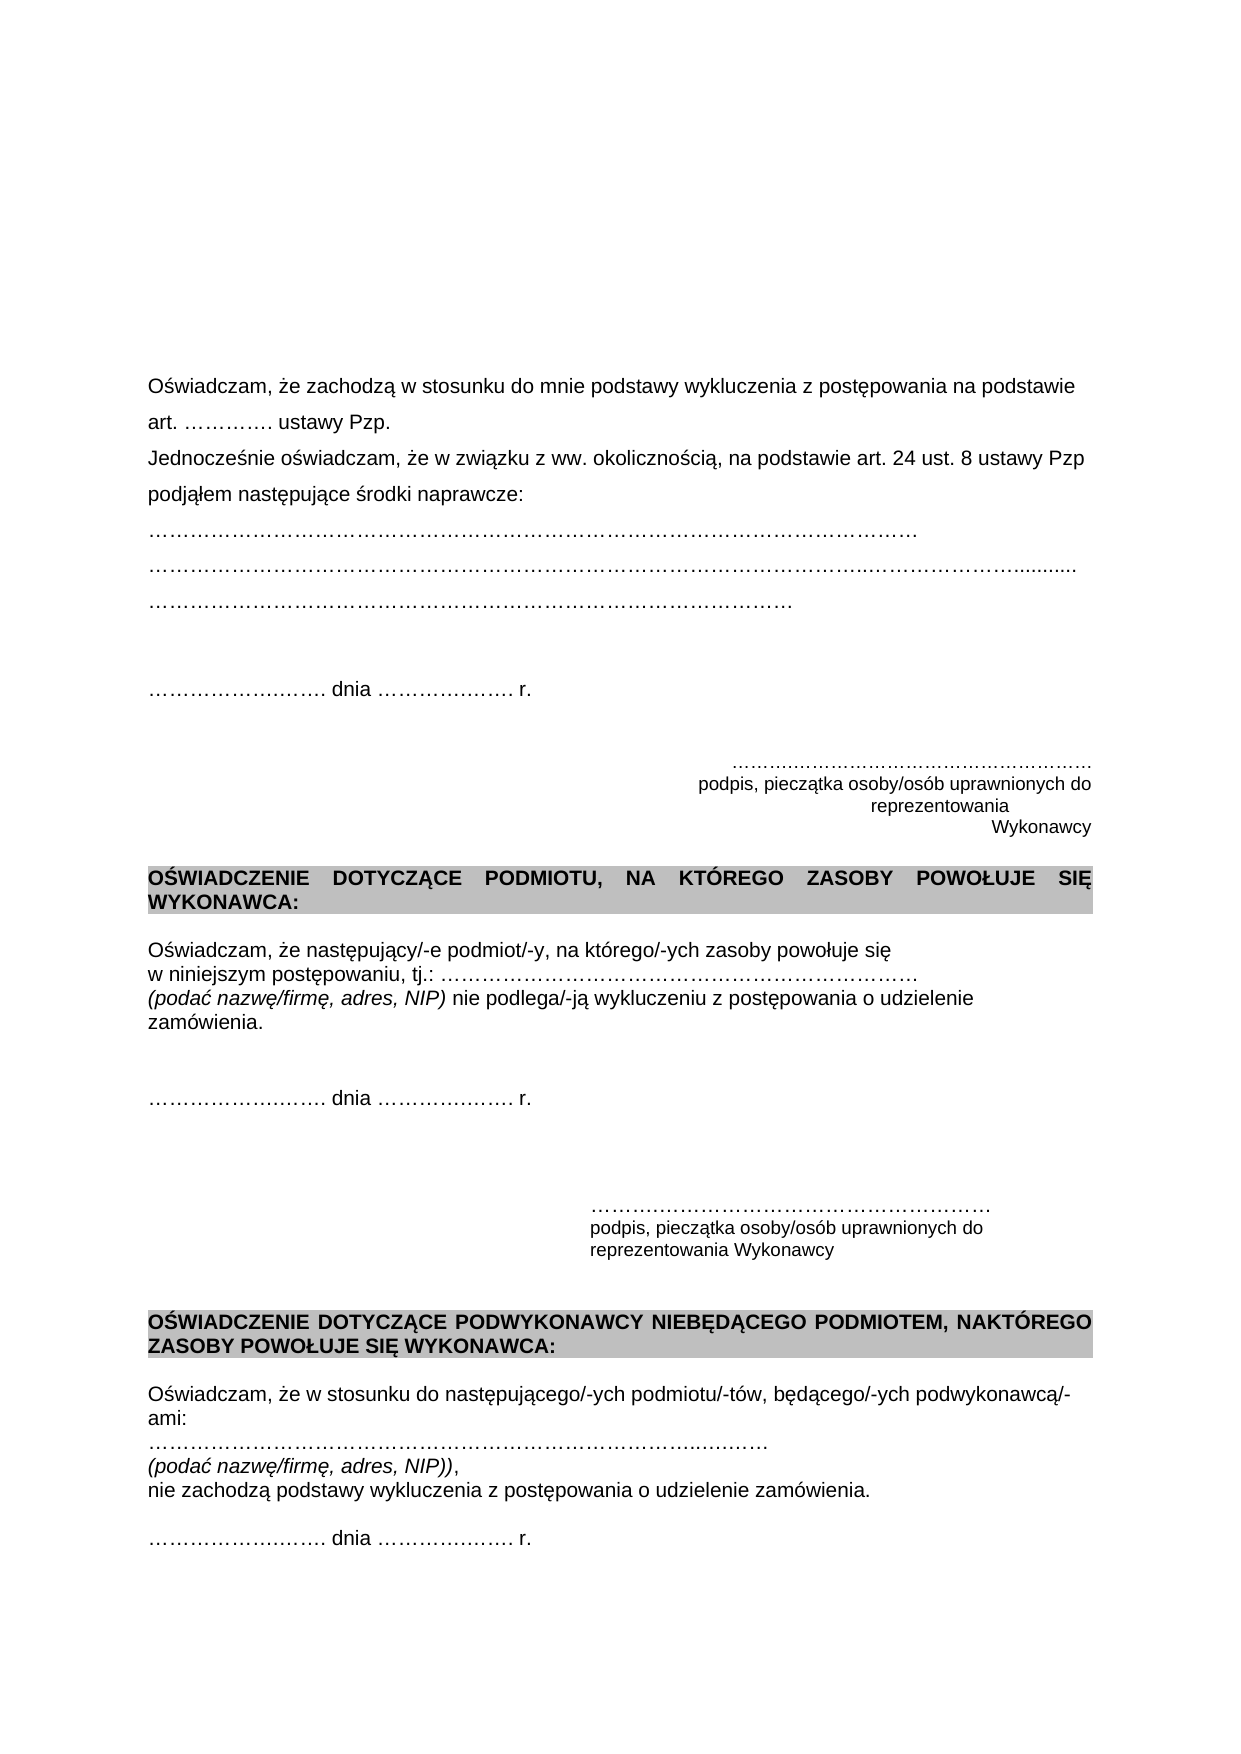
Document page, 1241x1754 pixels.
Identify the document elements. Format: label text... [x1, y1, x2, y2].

text Oświadczam, że następujący/-e podmiot/-y, na którego/-ych zasoby powołuje się w niniejszym postępowaniu, tj.: …………………………………………………………… (podać nazwę/firmę, adres, NIP) nie podlega/-ją wykluczeniu z postępowania o udzielenie zamówienia. [148, 914, 1093, 1033]
text Oświadczam, że zachodzą w stosunku do mnie podstawy wykluczenia z postępowania na podstawie art. …………. ustawy Pzp. Jednocześnie oświadczam, że w związku z ww. okolicznością, na podstawie art. 24 ust. 8 ustawy Pzp podjąłem następujące środki naprawcze: ………………………………………………………………………………………………… [148, 374, 1093, 541]
text ……….………………………………………… [148, 749, 1093, 773]
text …………………………………………………………………………………………..…………………...........………………………………………………………………………………… [148, 553, 1093, 613]
text ……………….……. dnia ………….……. r. [148, 1085, 1093, 1109]
text ……………….……. dnia ………….……. r. [148, 1526, 1093, 1549]
text OŚWIADCZENIE DOTYCZĄCE PODMIOTU, NA KTÓREGO ZASOBY POWOŁUJE SIĘ WYKONAWCA: [148, 866, 1093, 914]
text OŚWIADCZENIE DOTYCZĄCE PODWYKONAWCY NIEBĘDĄCEGO PODMIOTEM, NAKTÓREGO ZASOBY POWOŁUJE SIĘ WYKONAWCA: [148, 1310, 1093, 1358]
text podpis, pieczątka osoby/osób uprawnionych do reprezentowania Wykonawcy [148, 773, 1093, 866]
text Oświadczam, że w stosunku do następującego/-ych podmiotu/-tów, będącego/-ych podwykonawcą/-ami: ……………………………………………………………………..….…… (podać nazwę/firmę, adres, NIP)), nie zachodzą podstawy wykluczenia z postępowania o udzielenie zamówienia. [148, 1358, 1093, 1502]
text ……….………………………………………… podpis, pieczątka osoby/osób uprawnionych do reprezentowania Wykonawcy [590, 1193, 1093, 1310]
text ……………….……. dnia ………….……. r. [148, 677, 1093, 701]
